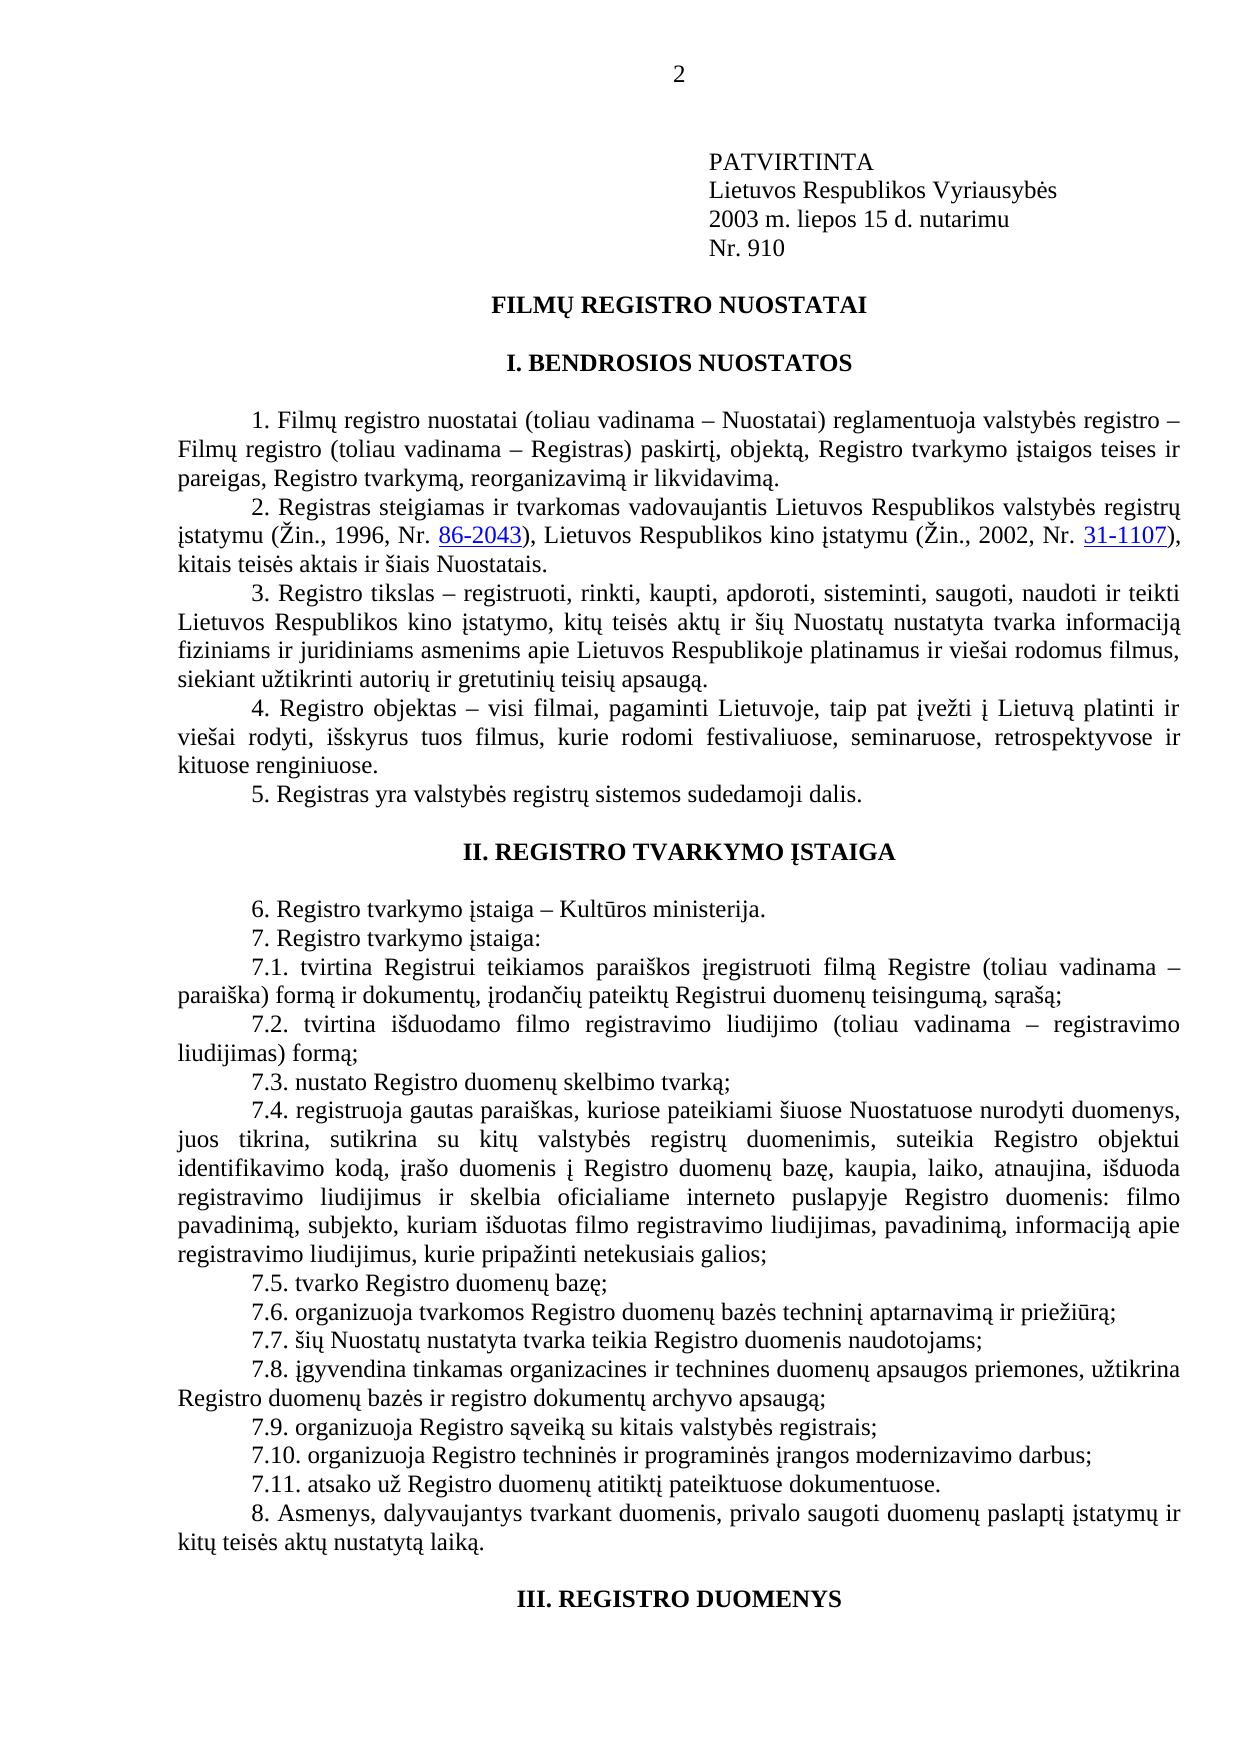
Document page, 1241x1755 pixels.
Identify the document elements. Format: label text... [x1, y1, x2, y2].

text PATVIRTINTA [177, 147, 1181, 176]
text FILMŲ REGISTRO NUOSTATAI [177, 291, 1181, 319]
text 2. Registras steigiamas ir tvarkomas vadovaujantis Lietuvos Respublikos valstybės registrų įstatymu (Žin., 1996, Nr. 86-2043), Lietuvos Respublikos kino įstatymu (Žin., 2002, Nr. 31-1107), kitais teisės aktais ir šiais Nuostatais. [177, 492, 1181, 578]
text 5. Registras yra valstybės registrų sistemos sudedamoji dalis. [177, 779, 1181, 808]
text 1. Filmų registro nuostatai (toliau vadinama – Nuostatai) reglamentuoja valstybės registro – Filmų registro (toliau vadinama – Registras) paskirtį, objektą, Registro tvarkymo įstaigos teises ir pareigas, Registro tvarkymą, reorganizavimą ir likvidavimą. [177, 406, 1181, 492]
text 6. Registro tvarkymo įstaiga – Kultūros ministerija. [177, 894, 1181, 923]
text 7.11. atsako už Registro duomenų atitiktį pateiktuose dokumentuose. [177, 1469, 1181, 1498]
text 7.3. nustato Registro duomenų skelbimo tvarką; [177, 1067, 1181, 1096]
text 7.2. tvirtina išduodamo filmo registravimo liudijimo (toliau vadinama – registravimo liudijimas) formą; [177, 1009, 1181, 1067]
text 7. Registro tvarkymo įstaiga: [177, 923, 1181, 952]
text 4. Registro objektas – visi filmai, pagaminti Lietuvoje, taip pat įvežti į Lietuvą platinti ir viešai rodyti, išskyrus tuos filmus, kurie rodomi festivaliuose, seminaruose, retrospektyvose ir kituose renginiuose. [177, 693, 1181, 779]
text 7.1. tvirtina Registrui teikiamos paraiškos įregistruoti filmą Registre (toliau vadinama – paraiška) formą ir dokumentų, įrodančių pateiktų Registrui duomenų teisingumą, sąrašą; [177, 952, 1181, 1009]
text Nr. 910 [177, 233, 1181, 262]
text 7.6. organizuoja tvarkomos Registro duomenų bazės techninį aptarnavimą ir priežiūrą; [177, 1297, 1181, 1326]
text 8. Asmenys, dalyvaujantys tvarkant duomenis, privalo saugoti duomenų paslaptį įstatymų ir kitų teisės aktų nustatytą laiką. [177, 1498, 1181, 1556]
text 7.7. šių Nuostatų nustatyta tvarka teikia Registro duomenis naudotojams; [177, 1326, 1181, 1354]
text 3. Registro tikslas – registruoti, rinkti, kaupti, apdoroti, sisteminti, saugoti, naudoti ir teikti Lietuvos Respublikos kino įstatymo, kitų teisės aktų ir šių Nuostatų nustatyta tvarka informaciją fiziniams ir juridiniams asmenims apie Lietuvos Respublikoje platinamus ir viešai rodomus filmus, siekiant užtikrinti autorių ir gretutinių teisių apsaugą. [177, 578, 1181, 693]
text 7.10. organizuoja Registro techninės ir programinės įrangos modernizavimo darbus; [177, 1441, 1181, 1469]
text 7.8. įgyvendina tinkamas organizacines ir technines duomenų apsaugos priemones, užtikrina Registro duomenų bazės ir registro dokumentų archyvo apsaugą; [177, 1354, 1181, 1412]
text Lietuvos Respublikos Vyriausybės [177, 176, 1181, 204]
text I. BENDROSIOS NUOSTATOS [177, 348, 1181, 377]
text 2003 m. liepos 15 d. nutarimu [177, 204, 1181, 233]
text III. REGISTRO DUOMENYS [177, 1584, 1181, 1613]
text 7.9. organizuoja Registro sąveiką su kitais valstybės registrais; [177, 1412, 1181, 1441]
text 7.4. registruoja gautas paraiškas, kuriose pateikiami šiuose Nuostatuose nurodyti duomenys, juos tikrina, sutikrina su kitų valstybės registrų duomenimis, suteikia Registro objektui identifikavimo kodą, įrašo duomenis į Registro duomenų bazę, kaupia, laiko, atnaujina, išduoda registravimo liudijimus ir skelbia oficialiame interneto puslapyje Registro duomenis: filmo pavadinimą, subjekto, kuriam išduotas filmo registravimo liudijimas, pavadinimą, informaciją apie registravimo liudijimus, kurie pripažinti netekusiais galios; [177, 1096, 1181, 1268]
text 7.5. tvarko Registro duomenų bazę; [177, 1268, 1181, 1297]
text II. REGISTRO TVARKYMO ĮSTAIGA [177, 837, 1181, 866]
